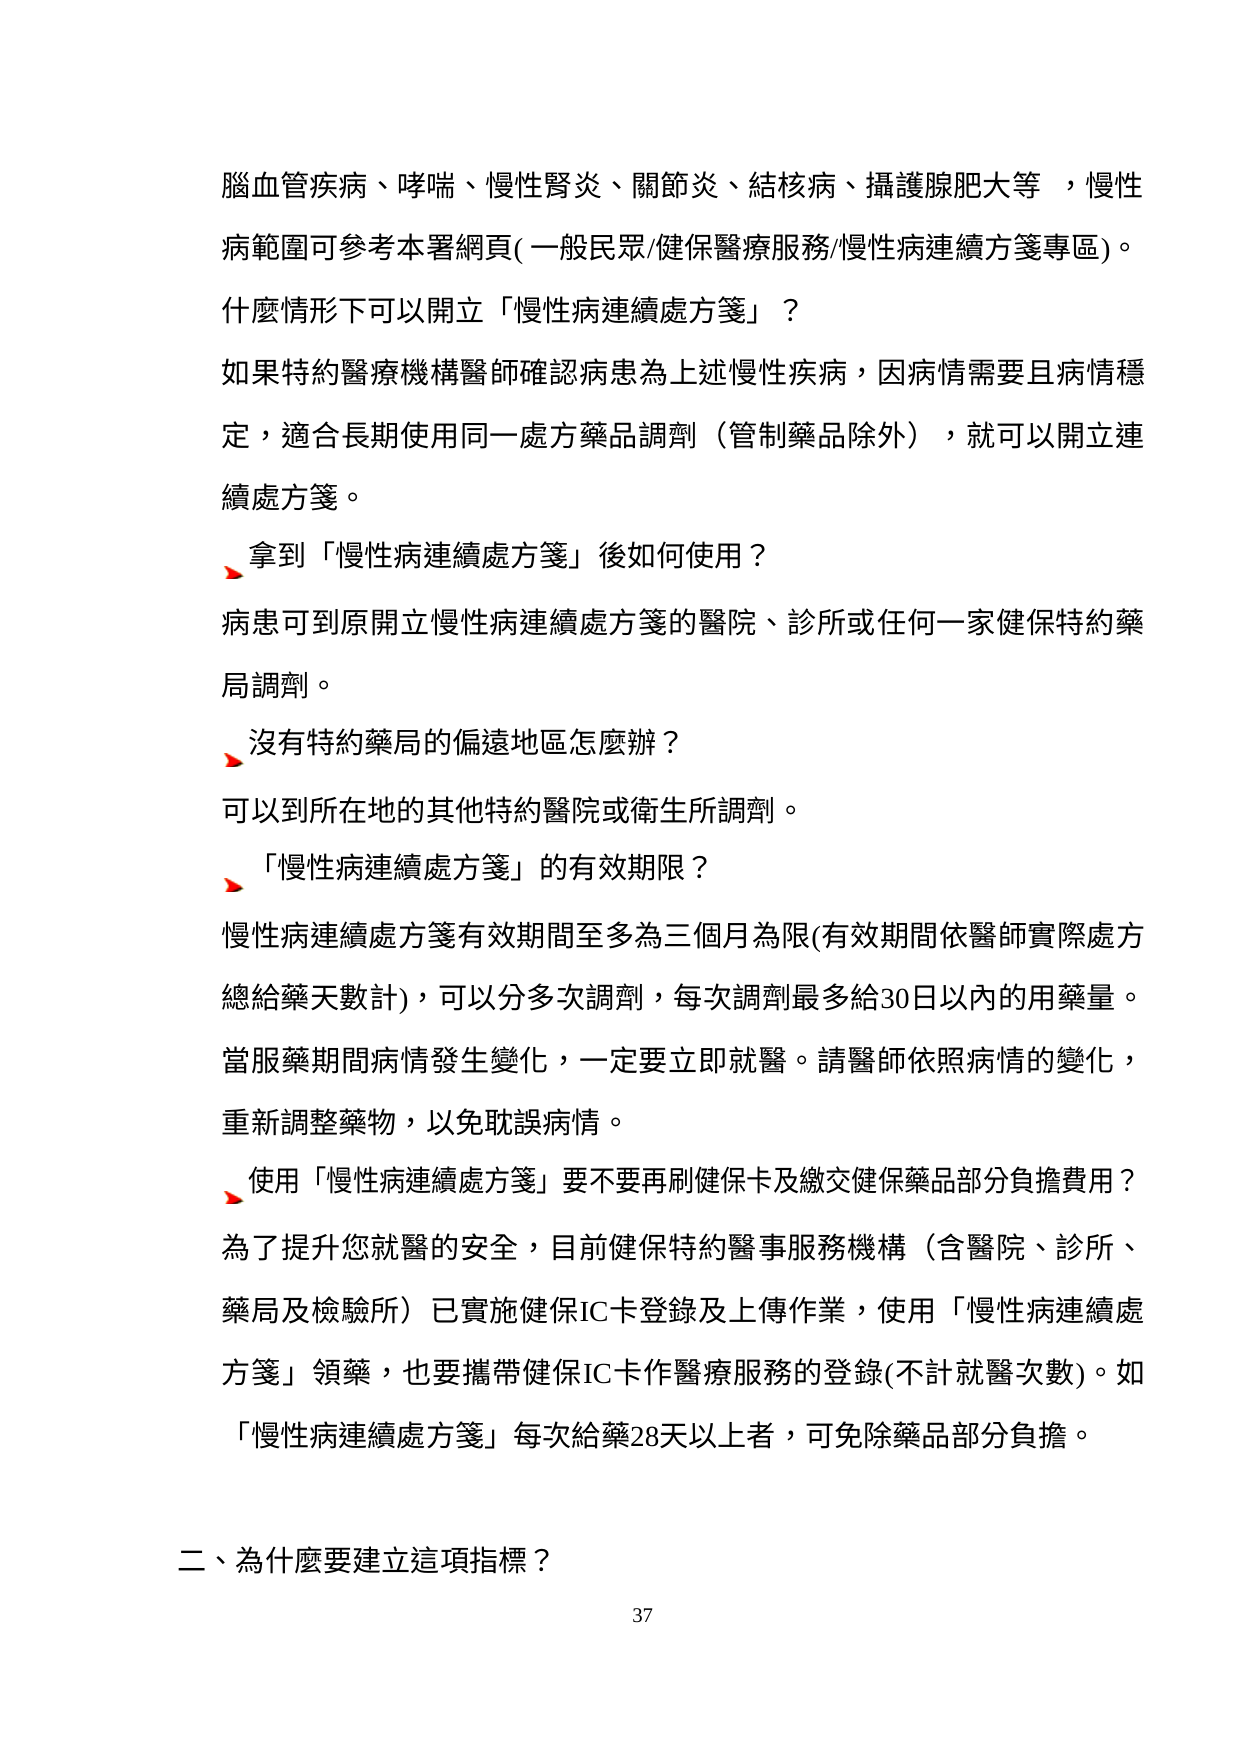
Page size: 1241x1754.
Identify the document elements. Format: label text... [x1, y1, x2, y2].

text 可以到所在地的其他特約醫院或衛生所調劑。 [222, 767, 1145, 829]
text 「慢性病連續處方箋」的有效期限？ [222, 829, 1145, 892]
text 使用「慢性病連續處方箋」要不要再刷健保卡及繳交健保藥品部分負擔費用？ [222, 1142, 1145, 1204]
text 沒有特約藥局的偏遠地區怎麼辦？ [222, 704, 1145, 767]
text 二、為什麼要建立這項指標？ [177, 1517, 1145, 1579]
text 慢性病連續處方箋有效期間至多為三個月為限(有效期間依醫師實際處方總給藥天數計)，可以分多次調劑，每次調劑最多給30日以內的用藥量。當服藥期間病情發生變化，一定要立即就醫。請醫師依照病情的變化，重新調整藥物，以免耽誤病情。 [222, 892, 1145, 1142]
text 拿到「慢性病連續處方箋」後如何使用？ [222, 517, 1145, 579]
text 什麼情形下可以開立「慢性病連續處方箋」？ [222, 267, 1145, 329]
text 病患可到原開立慢性病連續處方箋的醫院、診所或任何一家健保特約藥局調劑。 [222, 579, 1145, 704]
text 如果特約醫療機構醫師確認病患為上述慢性疾病，因病情需要且病情穩定，適合長期使用同一處方藥品調劑（管制藥品除外），就可以開立連續處方箋。 [222, 329, 1145, 517]
text 腦血管疾病、哮喘、慢性腎炎、關節炎、結核病、攝護腺肥大等 ，慢性病範圍可參考本署網頁( 一般民眾/健保醫療服務/慢性病連續方箋專區)。 [222, 142, 1145, 267]
text 為了提升您就醫的安全，目前健保特約醫事服務機構（含醫院、診所、藥局及檢驗所）已實施健保IC卡登錄及上傳作業，使用「慢性病連續處方箋」領藥，也要攜帶健保IC卡作醫療服務的登錄(不計就醫次數)。如「慢性病連續處方箋」每次給藥28天以上者，可免除藥品部分負擔。 [222, 1204, 1145, 1454]
